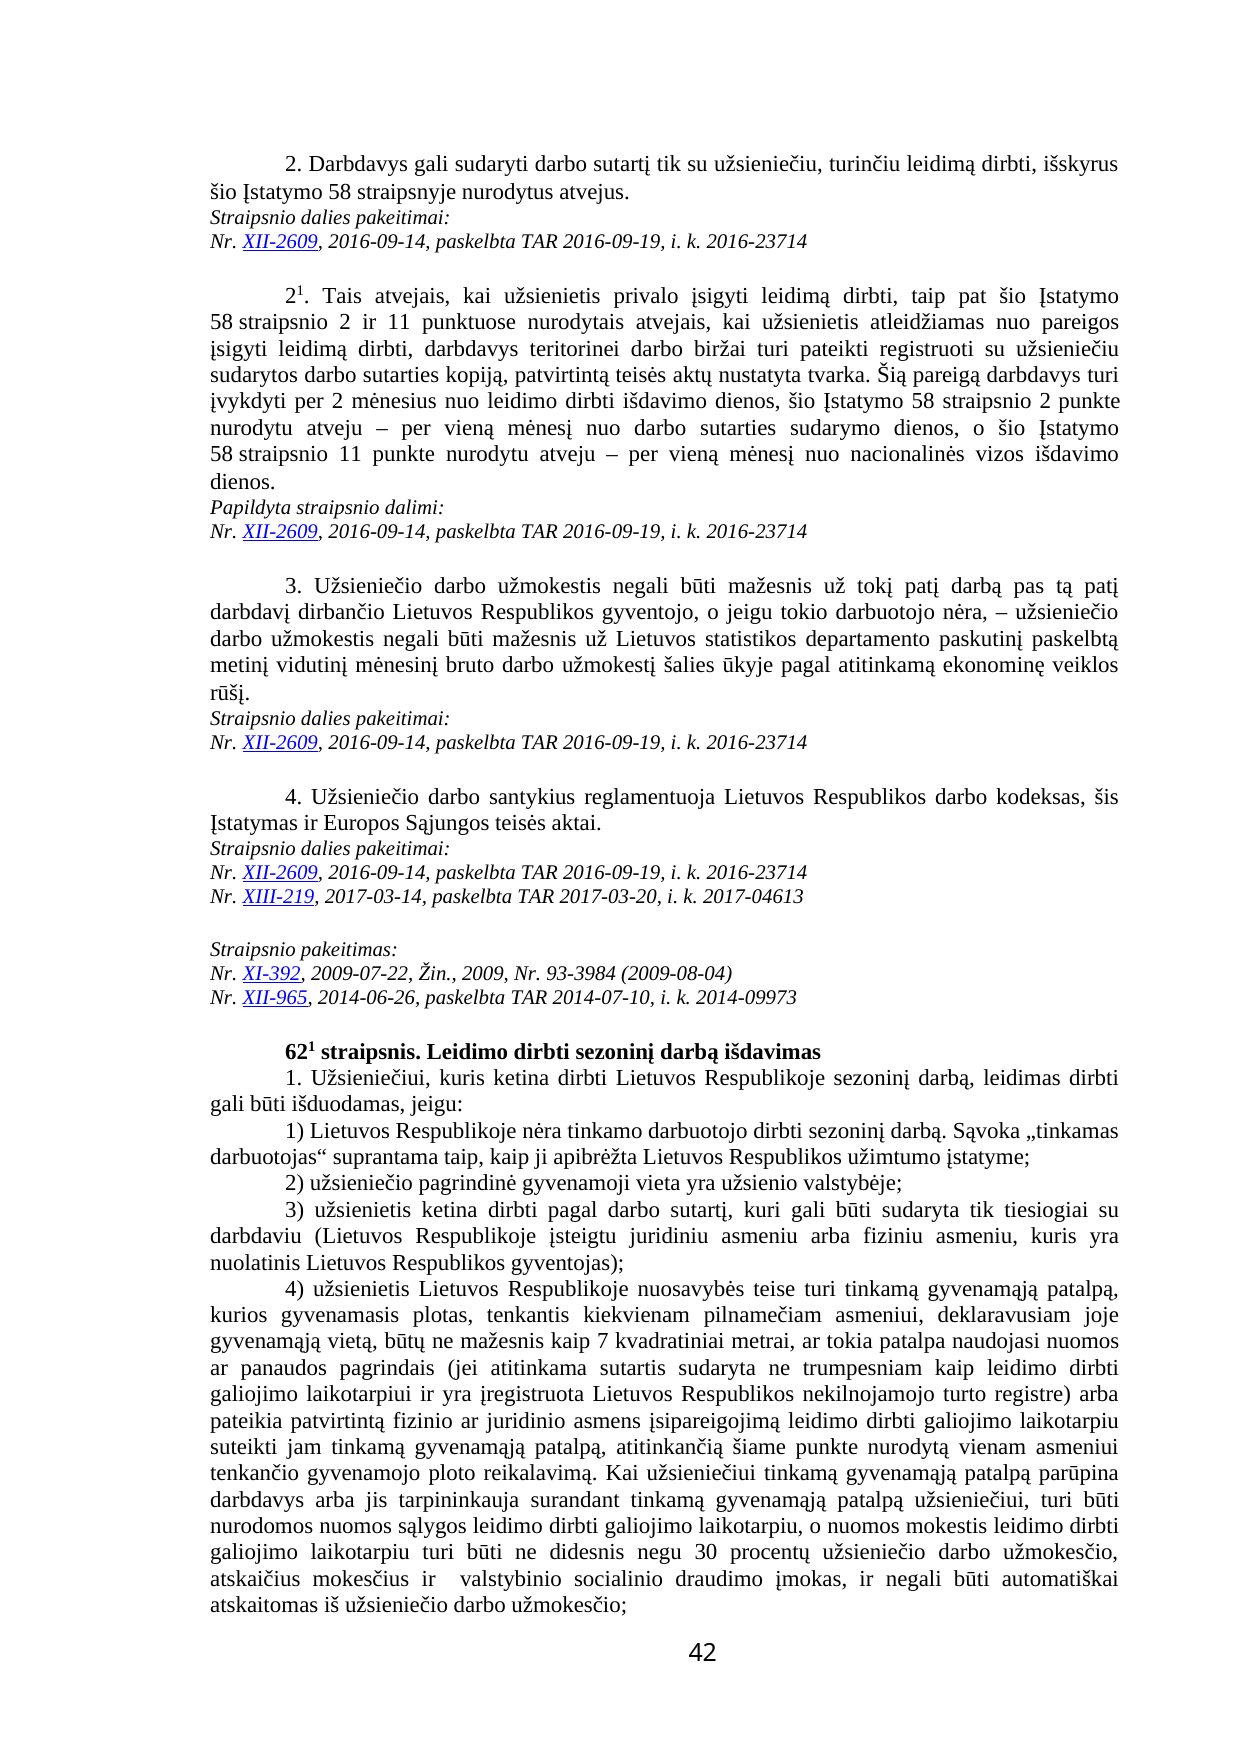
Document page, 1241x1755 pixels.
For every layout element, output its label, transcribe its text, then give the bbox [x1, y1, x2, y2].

text Nr. XII-2609, 2016-09-14, paskelbta TAR 2016-09-19, i. k. 2016-23714 [210, 860, 1120, 884]
text Nr. XII-2609, 2016-09-14, paskelbta TAR 2016-09-19, i. k. 2016-23714 [210, 730, 1120, 754]
text Papildyta straipsnio dalimi: [210, 495, 1120, 519]
text Straipsnio pakeitimas: [210, 937, 1120, 961]
text Nr. XIII-219, 2017-03-14, paskelbta TAR 2017-03-20, i. k. 2017-04613 [210, 884, 1120, 908]
text 4) užsienietis Lietuvos Respublikoje nuosavybės teise turi tinkamą gyvenamąją patalpą, kurios gyvenamasis plotas, tenkantis kiekvienam pilnamečiam asmeniui, deklaravusiam joje gyvenamąją vietą, būtų ne mažesnis kaip 7 kvadratiniai metrai, ar tokia patalpa naudojasi nuomos ar panaudos pagrindais (jei atitinkama sutartis sudaryta ne trumpesniam kaip leidimo dirbti galiojimo laikotarpiui ir yra įregistruota Lietuvos Respublikos nekilnojamojo turto registre) arba pateikia patvirtintą fizinio ar juridinio asmens įsipareigojimą leidimo dirbti galiojimo laikotarpiu suteikti jam tinkamą gyvenamąją patalpą, atitinkančią šiame punkte nurodytą vienam asmeniui tenkančio gyvenamojo ploto reikalavimą. Kai užsieniečiui tinkamą gyvenamąją patalpą parūpina darbdavys arba jis tarpininkauja surandant tinkamą gyvenamąją patalpą užsieniečiui, turi būti nurodomos nuomos sąlygos leidimo dirbti galiojimo laikotarpiu, o nuomos mokestis leidimo dirbti galiojimo laikotarpiu turi būti ne didesnis negu 30 procentų užsieniečio darbo užmokesčio, atskaičius mokesčius ir valstybinio socialinio draudimo įmokas, ir negali būti automatiškai atskaitomas iš užsieniečio darbo užmokesčio; [210, 1275, 1120, 1617]
text 2. Darbdavys gali sudaryti darbo sutartį tik su užsieniečiu, turinčiu leidimą dirbti, išskyrus šio Įstatymo 58 straipsnyje nurodytus atvejus. [210, 150, 1120, 205]
text 1. Užsieniečiui, kuris ketina dirbti Lietuvos Respublikoje sezoninį darbą, leidimas dirbti gali būti išduodamas, jeigu: [210, 1064, 1120, 1117]
text Straipsnio dalies pakeitimai: [210, 706, 1120, 730]
text 4. Užsieniečio darbo santykius reglamentuoja Lietuvos Respublikos darbo kodeksas, šis Įstatymas ir Europos Sąjungos teisės aktai. [210, 783, 1120, 836]
text 3) užsienietis ketina dirbti pagal darbo sutartį, kuri gali būti sudaryta tik tiesiogiai su darbdaviu (Lietuvos Respublikoje įsteigtu juridiniu asmeniu arba fiziniu asmeniu, kuris yra nuolatinis Lietuvos Respublikos gyventojas); [210, 1196, 1120, 1275]
text Nr. XII-965, 2014-06-26, paskelbta TAR 2014-07-10, i. k. 2014-09973 [210, 985, 1120, 1009]
text 1) Lietuvos Respublikoje nėra tinkamo darbuotojo dirbti sezoninį darbą. Sąvoka „tinkamas darbuotojas“ suprantama taip, kaip ji apibrėžta Lietuvos Respublikos užimtumo įstatyme; [210, 1117, 1120, 1169]
text 621 straipsnis. Leidimo dirbti sezoninį darbą išdavimas [210, 1038, 1120, 1064]
text 2) užsieniečio pagrindinė gyvenamoji vieta yra užsienio valstybėje; [210, 1169, 1120, 1196]
text Nr. XII-2609, 2016-09-14, paskelbta TAR 2016-09-19, i. k. 2016-23714 [210, 519, 1120, 543]
text 21. Tais atvejais, kai užsienietis privalo įsigyti leidimą dirbti, taip pat šio Įstatymo 58 straipsnio 2 ir 11 punktuose nurodytais atvejais, kai užsienietis atleidžiamas nuo pareigos įsigyti leidimą dirbti, darbdavys teritorinei darbo biržai turi pateikti registruoti su užsieniečiu sudarytos darbo sutarties kopiją, patvirtintą teisės aktų nustatyta tvarka. Šią pareigą darbdavys turi įvykdyti per 2 mėnesius nuo leidimo dirbti išdavimo dienos, šio Įstatymo 58 straipsnio 2 punkte nurodytu atveju – per vieną mėnesį nuo darbo sutarties sudarymo dienos, o šio Įstatymo 58 straipsnio 11 punkte nurodytu atveju – per vieną mėnesį nuo nacionalinės vizos išdavimo dienos. [210, 282, 1120, 495]
text Nr. XI-392, 2009-07-22, Žin., 2009, Nr. 93-3984 (2009-08-04) [210, 961, 1120, 985]
text Straipsnio dalies pakeitimai: [210, 205, 1120, 229]
text 3. Užsieniečio darbo užmokestis negali būti mažesnis už tokį patį darbą pas tą patį darbdavį dirbančio Lietuvos Respublikos gyventojo, o jeigu tokio darbuotojo nėra, – užsieniečio darbo užmokestis negali būti mažesnis už Lietuvos statistikos departamento paskutinį paskelbtą metinį vidutinį mėnesinį bruto darbo užmokestį šalies ūkyje pagal atitinkamą ekonominę veiklos rūšį. [210, 572, 1120, 706]
text Straipsnio dalies pakeitimai: [210, 836, 1120, 860]
text Nr. XII-2609, 2016-09-14, paskelbta TAR 2016-09-19, i. k. 2016-23714 [210, 229, 1120, 253]
